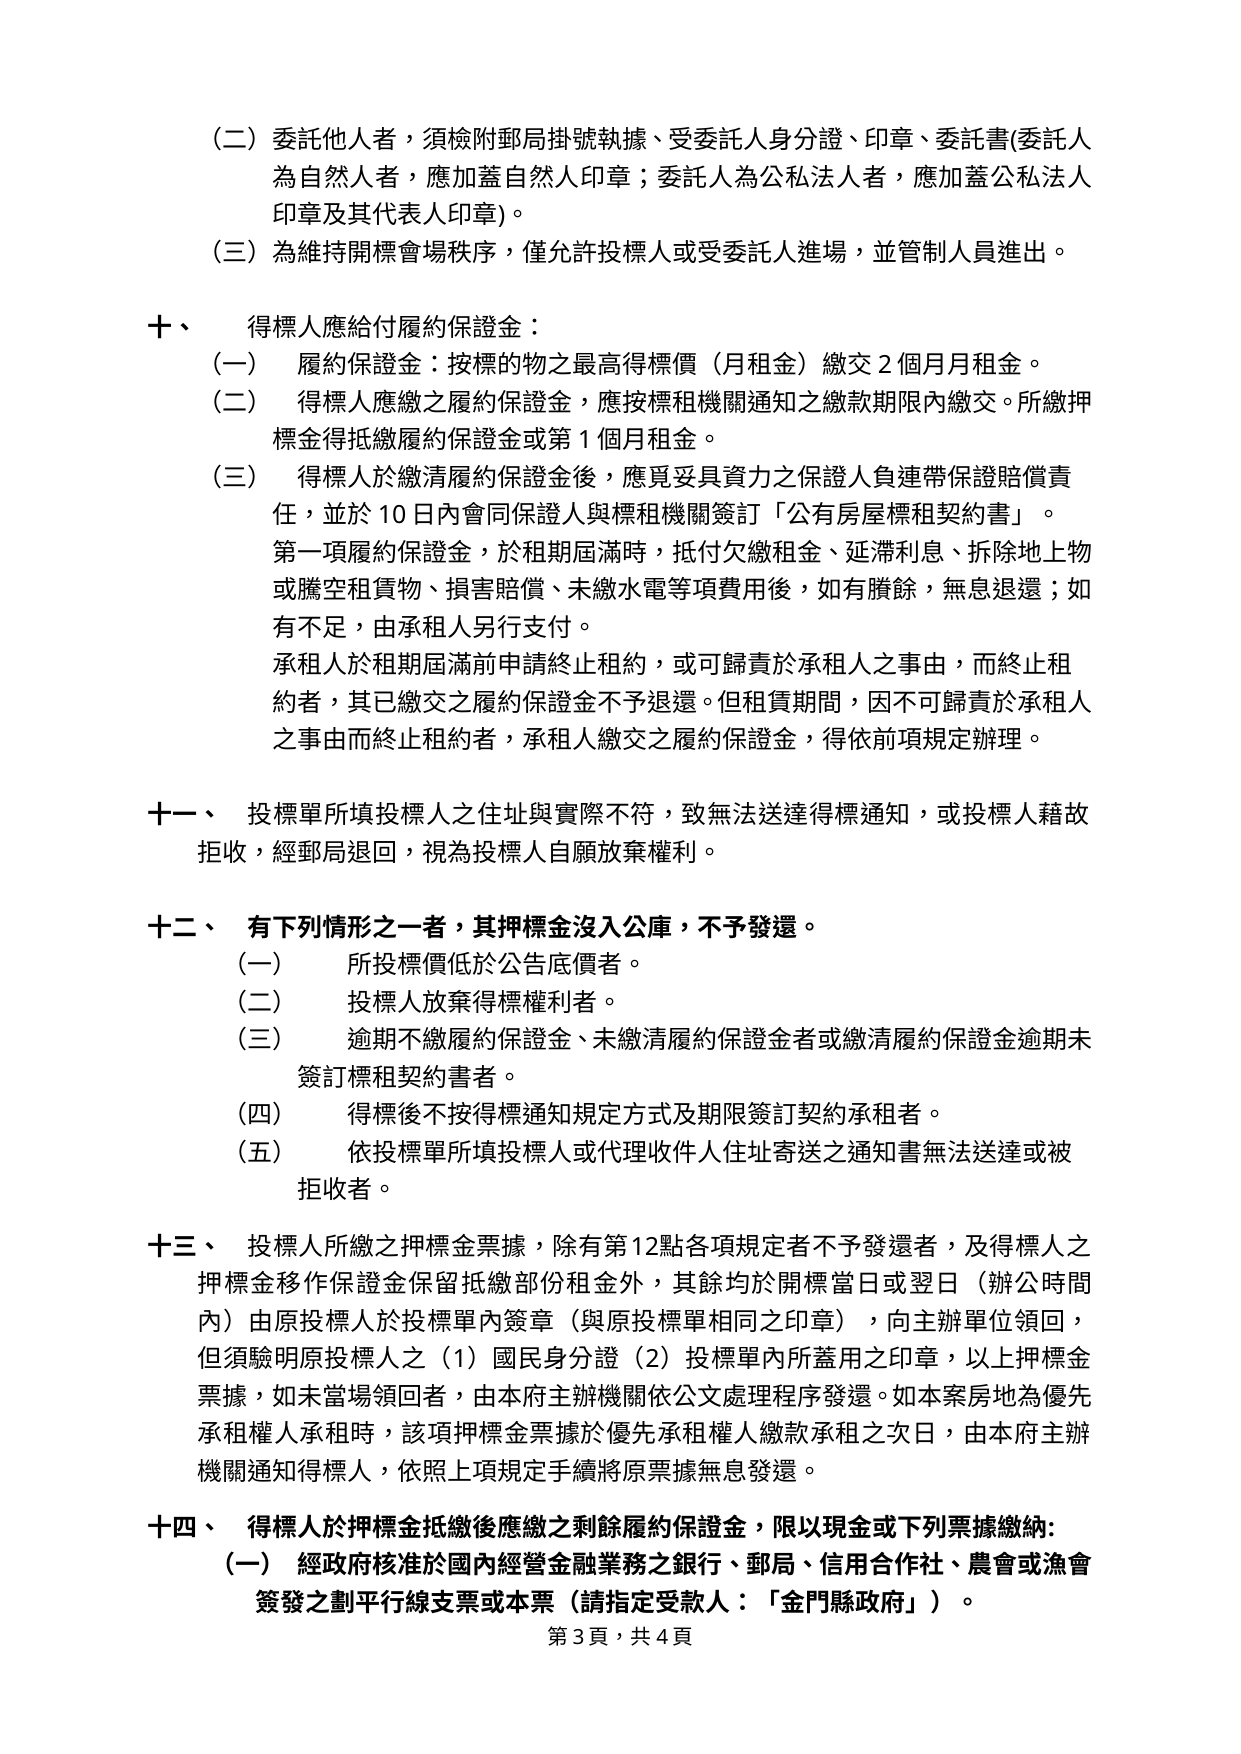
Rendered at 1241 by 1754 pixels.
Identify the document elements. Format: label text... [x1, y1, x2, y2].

list 得標人應給付履約保證金： [148, 307, 1092, 344]
text （三）為維持開標會場秩序，僅允許投標人或受委託人進場，並管制人員進出。 [198, 232, 1092, 269]
text 簽發之劃平行線支票或本票（請指定受款人：「金門縣政府」）。 [210, 1582, 1092, 1619]
list 得標人於押標金抵繳後應繳之剩餘履約保證金，限以現金或下列票據繳納: [148, 1507, 1092, 1544]
list 投標單所填投標人之住址與實際不符，致無法送達得標通知，或投標人藉故拒收，經郵局退回，視為投標人自願放棄權利。 [148, 794, 1092, 869]
list 逾期不繳履約保證金、未繳清履約保證金者或繳清履約保證金逾期未簽訂標租契約書者。 [223, 1019, 1092, 1094]
list 得標後不按得標通知規定方式及期限簽訂契約承租者。 [223, 1094, 1092, 1132]
text 承租人於租期屆滿前申請終止租約，或可歸責於承租人之事由，而終止租約者，其已繳交之履約保證金不予退還。但租賃期間，因不可歸責於承租人之事由而終止租約者，承租人繳交之履約保證金，得依前項規定辦理。 [272, 644, 1092, 757]
list 投標人放棄得標權利者。 [223, 982, 1092, 1019]
list 得標人於繳清履約保證金後，應覓妥具資力之保證人負連帶保證賠償責任，並於10日內會同保證人與標租機關簽訂「公有房屋標租契約書」。 [198, 457, 1092, 532]
list 得標人應繳之履約保證金，應按標租機關通知之繳款期限內繳交。所繳押標金得抵繳履約保證金或第1個月租金。 [198, 382, 1092, 457]
list 依投標單所填投標人或代理收件人住址寄送之通知書無法送達或被拒收者。 [223, 1132, 1092, 1207]
list 所投標價低於公告底價者。 [223, 944, 1092, 982]
list 履約保證金：按標的物之最高得標價（月租金）繳交2個月月租金。 [198, 344, 1092, 382]
text （二）委託他人者，須檢附郵局掛號執據、受委託人身分證、印章、委託書(委託人為自然人者，應加蓋自然人印章；委託人為公私法人者，應加蓋公私法人印章及其代表人印章)。 [198, 119, 1092, 232]
list 有下列情形之一者，其押標金沒入公庫，不予發還。 [148, 907, 1092, 944]
list 經政府核准於國內經營金融業務之銀行、郵局、信用合作社、農會或漁會 [210, 1544, 1092, 1582]
list 投標人所繳之押標金票據，除有第12點各項規定者不予發還者，及得標人之押標金移作保證金保留抵繳部份租金外，其餘均於開標當日或翌日（辦公時間內）由原投標人於投標單內簽章（與原投標單相同之印章），向主辦單位領回，但須驗明原投標人之（1）國民身分證（2）投標單內所蓋用之印章，以上押標金票據，如未當場領回者，由本府主辦機關依公文處理程序發還。如本案房地為優先承租權人承租時，該項押標金票據於優先承租權人繳款承租之次日，由本府主辦機關通知得標人，依照上項規定手續將原票據無息發還。 [148, 1225, 1092, 1488]
text 第一項履約保證金，於租期屆滿時，抵付欠繳租金、延滯利息、拆除地上物或騰空租賃物、損害賠償、未繳水電等項費用後，如有賸餘，無息退還；如有不足，由承租人另行支付。 [273, 532, 1092, 644]
